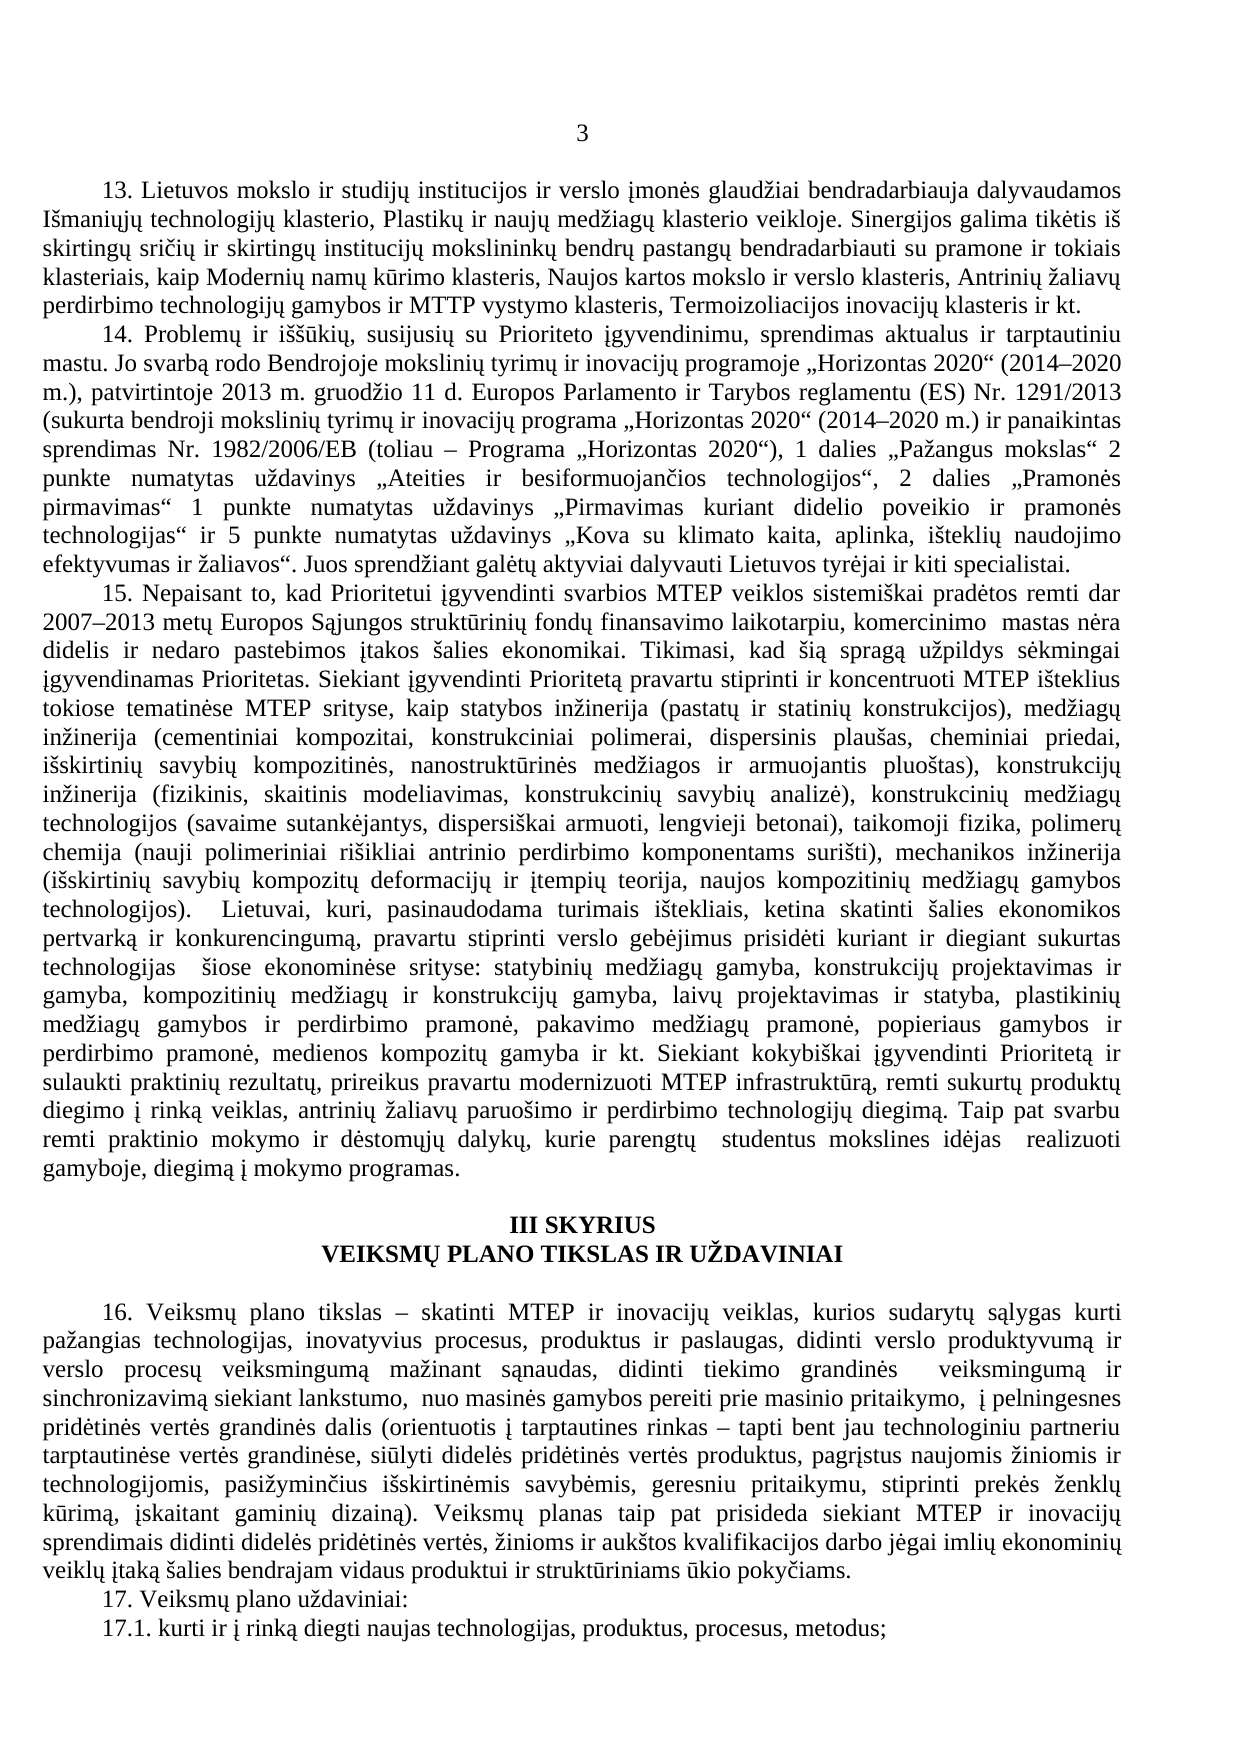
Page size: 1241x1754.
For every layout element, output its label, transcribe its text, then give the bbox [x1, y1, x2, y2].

text III SKYRIUS [42, 1211, 1122, 1239]
text 16. Veiksmų plano tikslas – skatinti MTEP ir inovacijų veiklas, kurios sudarytų sąlygas kurti pažangias technologijas, inovatyvius procesus, produktus ir paslaugas, didinti verslo produktyvumą ir verslo procesų veiksmingumą mažinant sąnaudas, didinti tiekimo grandinės veiksmingumą ir sinchronizavimą siekiant lankstumo, nuo masinės gamybos pereiti prie masinio pritaikymo, į pelningesnes pridėtinės vertės grandinės dalis (orientuotis į tarptautines rinkas – tapti bent jau technologiniu partneriu tarptautinėse vertės grandinėse, siūlyti didelės pridėtinės vertės produktus, pagrįstus naujomis žiniomis ir technologijomis, pasižyminčius išskirtinėmis savybėmis, geresniu pritaikymu, stiprinti prekės ženklų kūrimą, įskaitant gaminių dizainą). Veiksmų planas taip pat prisideda siekiant MTEP ir inovacijų sprendimais didinti didelės pridėtinės vertės, žinioms ir aukštos kvalifikacijos darbo jėgai imlių ekonominių veiklų įtaką šalies bendrajam vidaus produktui ir struktūriniams ūkio pokyčiams. [42, 1297, 1122, 1584]
text 17. Veiksmų plano uždaviniai: [42, 1584, 1122, 1613]
text 13. Lietuvos mokslo ir studijų institucijos ir verslo įmonės glaudžiai bendradarbiauja dalyvaudamos Išmaniųjų technologijų klasterio, Plastikų ir naujų medžiagų klasterio veikloje. Sinergijos galima tikėtis iš skirtingų sričių ir skirtingų institucijų mokslininkų bendrų pastangų bendradarbiauti su pramone ir tokiais klasteriais, kaip Modernių namų kūrimo klasteris, Naujos kartos mokslo ir verslo klasteris, Antrinių žaliavų perdirbimo technologijų gamybos ir MTTP vystymo klasteris, Termoizoliacijos inovacijų klasteris ir kt. [42, 176, 1122, 319]
text VEIKSMŲ PLANO TIKSLAS IR UŽDAVINIAI [42, 1239, 1122, 1268]
text 14. Problemų ir iššūkių, susijusių su Prioriteto įgyvendinimu, sprendimas aktualus ir tarptautiniu mastu. Jo svarbą rodo Bendrojoje mokslinių tyrimų ir inovacijų programoje „Horizontas 2020“ (2014–2020 m.), patvirtintoje 2013 m. gruodžio 11 d. Europos Parlamento ir Tarybos reglamentu (ES) Nr. 1291/2013 (sukurta bendroji mokslinių tyrimų ir inovacijų programa „Horizontas 2020“ (2014–2020 m.) ir panaikintas sprendimas Nr. 1982/2006/EB (toliau – Programa „Horizontas 2020“), 1 dalies „Pažangus mokslas“ 2 punkte numatytas uždavinys „Ateities ir besiformuojančios technologijos“, 2 dalies „Pramonės pirmavimas“ 1 punkte numatytas uždavinys „Pirmavimas kuriant didelio poveikio ir pramonės technologijas“ ir 5 punkte numatytas uždavinys „Kova su klimato kaita, aplinka, išteklių naudojimo efektyvumas ir žaliavos“. Juos sprendžiant galėtų aktyviai dalyvauti Lietuvos tyrėjai ir kiti specialistai. [42, 319, 1122, 578]
text 17.1. kurti ir į rinką diegti naujas technologijas, produktus, procesus, metodus; [42, 1613, 1122, 1642]
text 15. Nepaisant to, kad Prioritetui įgyvendinti svarbios MTEP veiklos sistemiškai pradėtos remti dar 2007–2013 metų Europos Sąjungos struktūrinių fondų finansavimo laikotarpiu, komercinimo mastas nėra didelis ir nedaro pastebimos įtakos šalies ekonomikai. Tikimasi, kad šią spragą užpildys sėkmingai įgyvendinamas Prioritetas. Siekiant įgyvendinti Prioritetą pravartu stiprinti ir koncentruoti MTEP išteklius tokiose tematinėse MTEP srityse, kaip statybos inžinerija (pastatų ir statinių konstrukcijos), medžiagų inžinerija (cementiniai kompozitai, konstrukciniai polimerai, dispersinis plaušas, cheminiai priedai, išskirtinių savybių kompozitinės, nanostruktūrinės medžiagos ir armuojantis pluoštas), konstrukcijų inžinerija (fizikinis, skaitinis modeliavimas, konstrukcinių savybių analizė), konstrukcinių medžiagų technologijos (savaime sutankėjantys, dispersiškai armuoti, lengvieji betonai), taikomoji fizika, polimerų chemija (nauji polimeriniai rišikliai antrinio perdirbimo komponentams surišti), mechanikos inžinerija (išskirtinių savybių kompozitų deformacijų ir įtempių teorija, naujos kompozitinių medžiagų gamybos technologijos). Lietuvai, kuri, pasinaudodama turimais ištekliais, ketina skatinti šalies ekonomikos pertvarką ir konkurencingumą, pravartu stiprinti verslo gebėjimus prisidėti kuriant ir diegiant sukurtas technologijas šiose ekonominėse srityse: statybinių medžiagų gamyba, konstrukcijų projektavimas ir gamyba, kompozitinių medžiagų ir konstrukcijų gamyba, laivų projektavimas ir statyba, plastikinių medžiagų gamybos ir perdirbimo pramonė, pakavimo medžiagų pramonė, popieriaus gamybos ir perdirbimo pramonė, medienos kompozitų gamyba ir kt. Siekiant kokybiškai įgyvendinti Prioritetą ir sulaukti praktinių rezultatų, prireikus pravartu modernizuoti MTEP infrastruktūrą, remti sukurtų produktų diegimo į rinką veiklas, antrinių žaliavų paruošimo ir perdirbimo technologijų diegimą. Taip pat svarbu remti praktinio mokymo ir dėstomųjų dalykų, kurie parengtų studentus mokslines idėjas realizuoti gamyboje, diegimą į mokymo programas. [42, 578, 1122, 1182]
